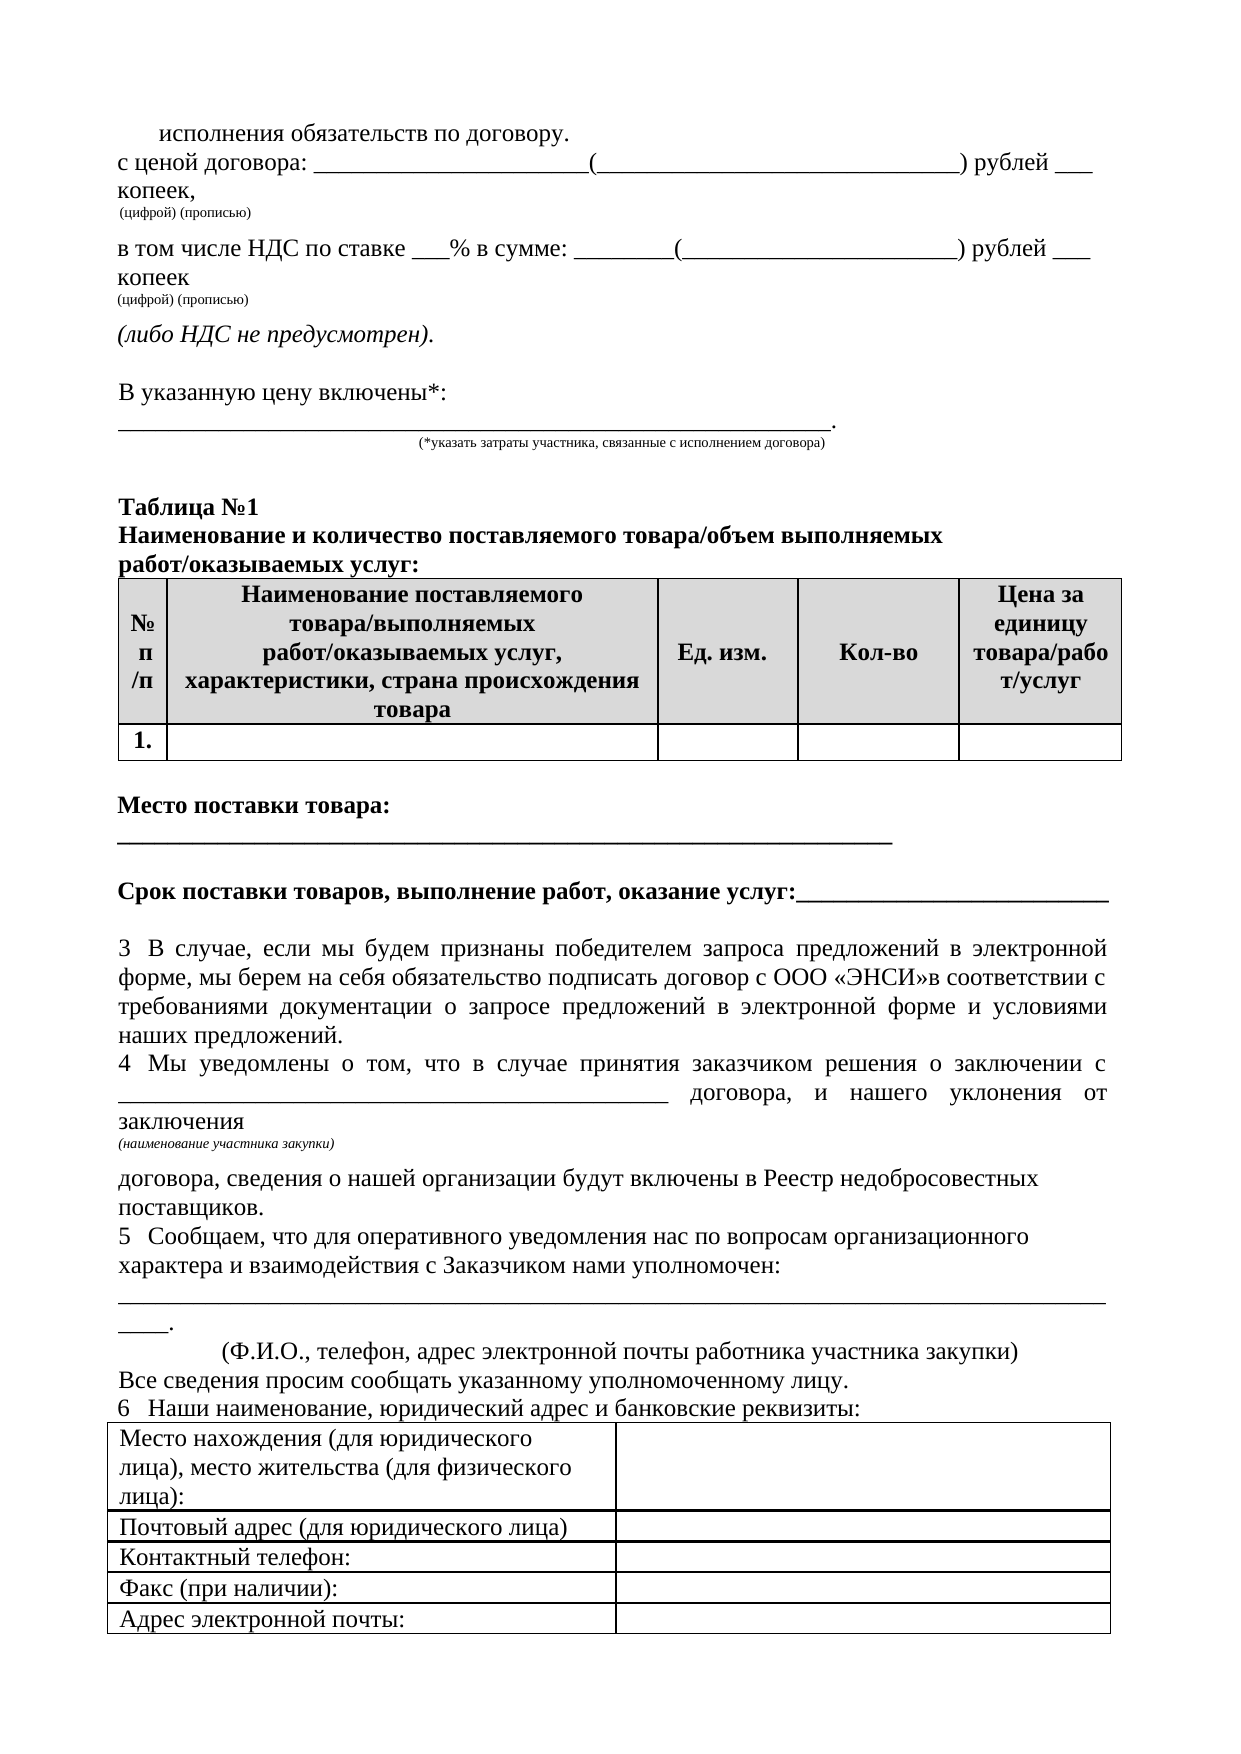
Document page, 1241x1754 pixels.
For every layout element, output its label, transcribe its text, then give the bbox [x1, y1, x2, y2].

table_cell [168, 725, 657, 760]
text Все сведения просим сообщать указанному уполномоченному лицу. [118, 1365, 1122, 1393]
text в том числе НДС по ставке ___% в сумме: ________(______________________) рублей ___ копеек [117, 233, 1122, 291]
text В указанную цену включены*: _________________________________________________________. [118, 377, 1122, 434]
table_header Ед. изм. [659, 579, 797, 723]
table_cell [617, 1573, 1110, 1602]
table_cell [617, 1604, 1110, 1633]
text (наименование участника закупки) [118, 1135, 1122, 1163]
table_cell Адрес электронной почты: [108, 1604, 615, 1633]
text с ценой договора: ______________________(_____________________________) рублей ___ копеек, [117, 147, 1122, 204]
text (цифрой) (прописью) [116, 204, 1122, 233]
table_header Цена за единицу товара/работ/услуг [960, 579, 1121, 723]
text договора, сведения о нашей организации будут включены в Реестр недобросовестных поставщиков. [118, 1163, 1107, 1221]
text (либо НДС не предусмотрен). [117, 319, 1122, 348]
text Таблица №1 [118, 492, 1122, 521]
text Наименование и количество поставляемого товара/объем выполняемых работ/оказываемых услуг: [118, 521, 1122, 578]
table_header № п/п [119, 579, 166, 723]
text (цифрой) (прописью) [117, 291, 1122, 319]
list Мы уведомлены о том, что в случае принятия заказчиком решения о заключении с ____________________________________________ договора, и нашего уклонения от заключения [118, 1048, 1107, 1135]
text Место поставки товара: ______________________________________________________________ [117, 790, 1122, 847]
text Срок поставки товаров, выполнение работ, оказание услуг:_________________________ [117, 876, 1122, 905]
table_header Место нахождения (для юридического лица), место жительства (для физического лица): [108, 1423, 615, 1509]
table_cell 1. [119, 725, 166, 760]
table_cell Факс (при наличии): [108, 1573, 615, 1602]
list Наши наименование, юридический адрес и банковские реквизиты: [117, 1393, 1122, 1422]
table_cell [617, 1512, 1110, 1540]
table_cell [617, 1543, 1110, 1571]
list Сообщаем, что для оперативного уведомления нас по вопросам организационного характера и взаимодействия с Заказчиком нами уполномочен: [118, 1221, 1107, 1278]
table_cell [799, 725, 958, 760]
table_cell [659, 725, 797, 760]
text (Ф.И.О., телефон, адрес электронной почты работника участника закупки) [118, 1336, 1122, 1365]
table_cell [960, 725, 1121, 760]
table_header Кол-во [799, 579, 958, 723]
list В случае, если мы будем признаны победителем запроса предложений в электронной форме, мы берем на себя обязательство подписать договор с ООО «ЭНСИ»в соответствии с требованиями документации о запросе предложений в электронной форме и условиями наших предложений. [118, 933, 1107, 1048]
table_header Наименование поставляемого товара/выполняемых работ/оказываемых услуг, характеристики, страна происхождения товара [168, 579, 657, 723]
table_cell Почтовый адрес (для юридического лица) [108, 1512, 615, 1540]
text ___________________________________________________________________________________. [118, 1278, 1107, 1336]
table_header [617, 1423, 1110, 1509]
table_cell Контактный телефон: [108, 1543, 615, 1571]
text (*указать затраты участника, связанные с исполнением договора) [118, 434, 1122, 463]
text исполнения обязательств по договору. [159, 118, 1122, 147]
